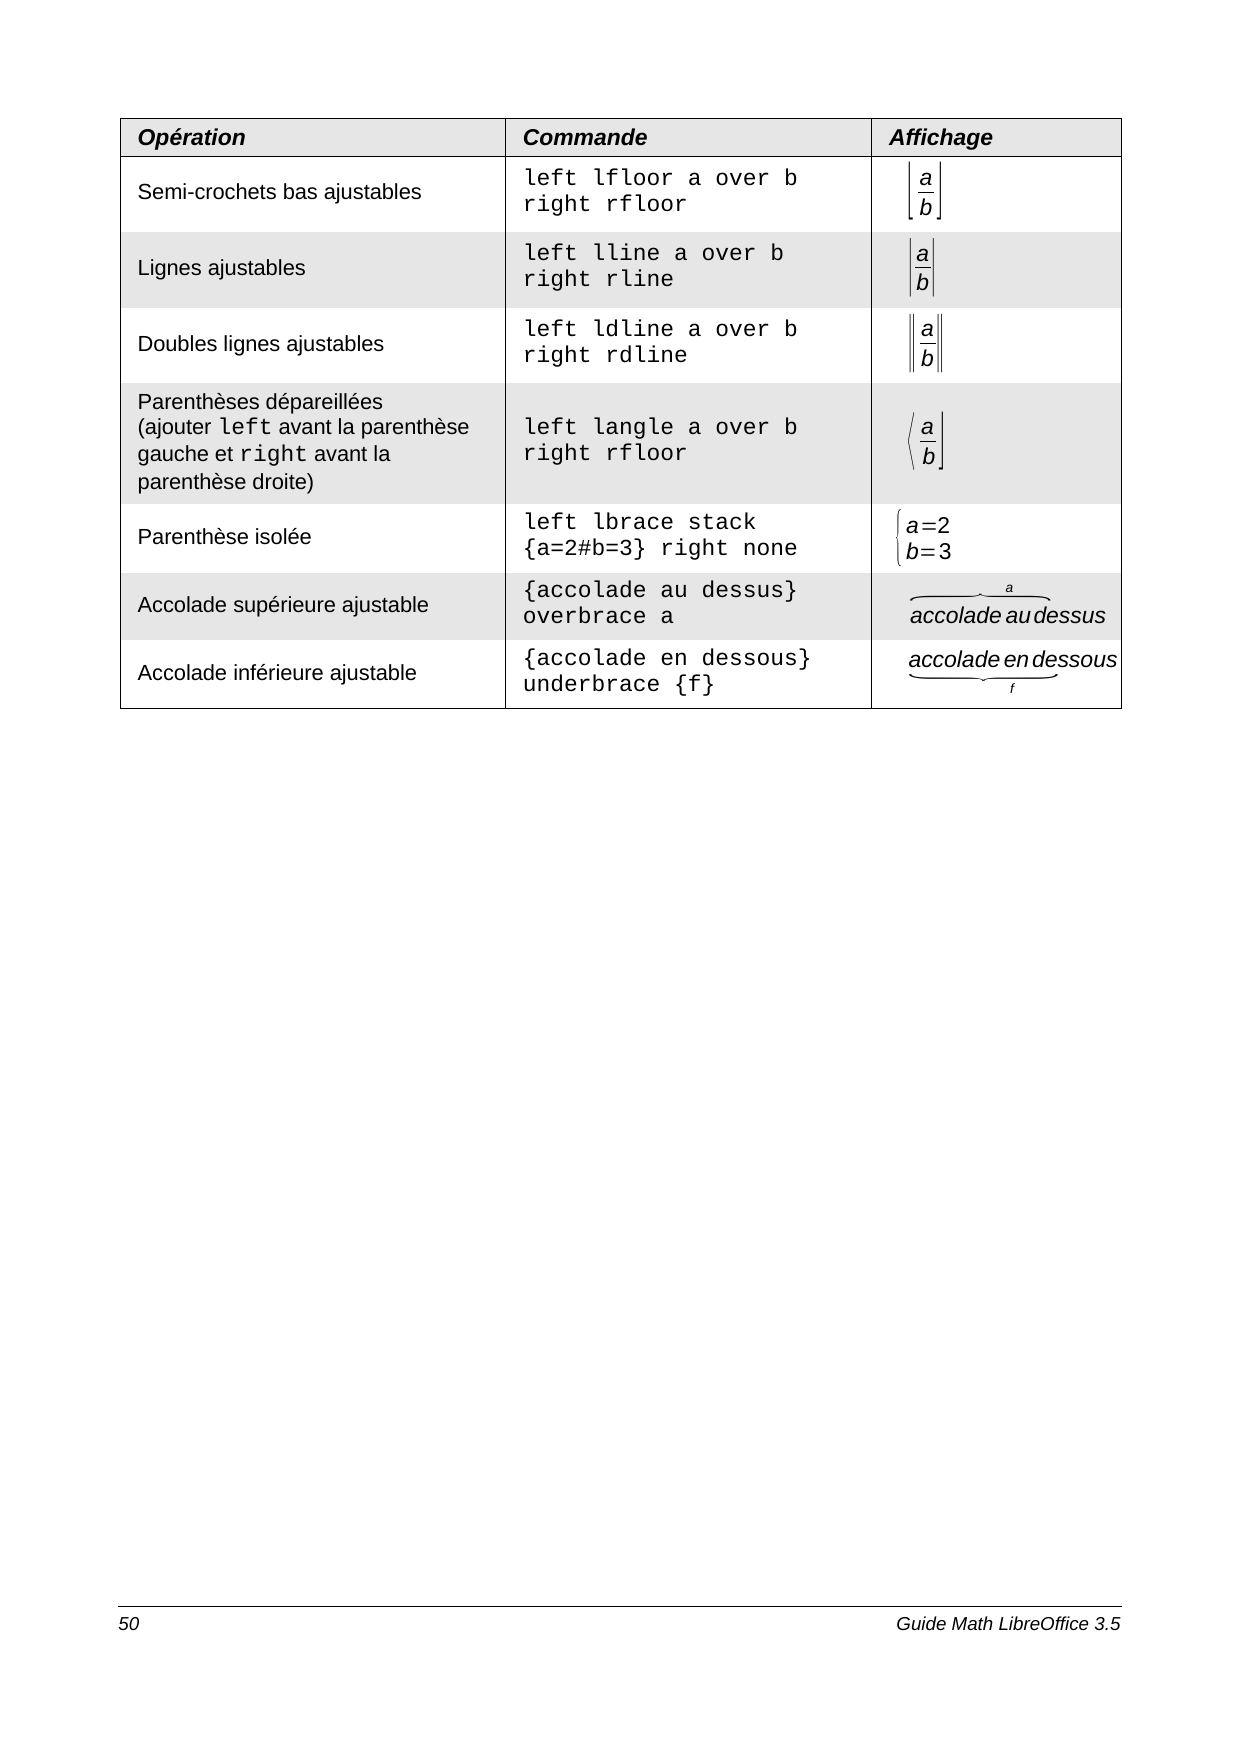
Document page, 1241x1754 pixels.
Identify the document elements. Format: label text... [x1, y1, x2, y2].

table_cell left lline a over b right rline [506, 232, 871, 308]
table_cell {accolade au dessus} overbrace a [506, 573, 871, 640]
table_cell [872, 640, 1121, 708]
table_cell Accolade supérieure ajustable [121, 573, 505, 640]
table_cell left ldline a over b right rdline [506, 308, 871, 383]
table_cell Lignes ajustables [121, 232, 505, 308]
table_cell left lbrace stack {a=2#b=3} right none [506, 504, 871, 573]
table_cell [872, 308, 1121, 383]
table_cell [872, 504, 1121, 573]
table_cell left lfloor a over b right rfloor [506, 157, 871, 232]
table_header Commande [506, 119, 871, 156]
table_header Affichage [872, 119, 1121, 156]
table_cell [872, 573, 1121, 640]
table_cell [872, 232, 1121, 308]
table_cell Semi-crochets bas ajustables [121, 157, 505, 232]
table_cell [872, 383, 1121, 504]
table_cell left langle a over b right rfloor [506, 383, 871, 504]
table_cell {accolade en dessous} underbrace {f} [506, 640, 871, 708]
table_cell Parenthèses dépareillées (ajouter left avant la parenthèse gauche et right avant la parenthèse droite) [121, 383, 505, 504]
table_cell [872, 157, 1121, 232]
table_cell Accolade inférieure ajustable [121, 640, 505, 708]
table_header Opération [121, 119, 505, 156]
table_cell Parenthèse isolée [121, 504, 505, 573]
table_cell Doubles lignes ajustables [121, 308, 505, 383]
